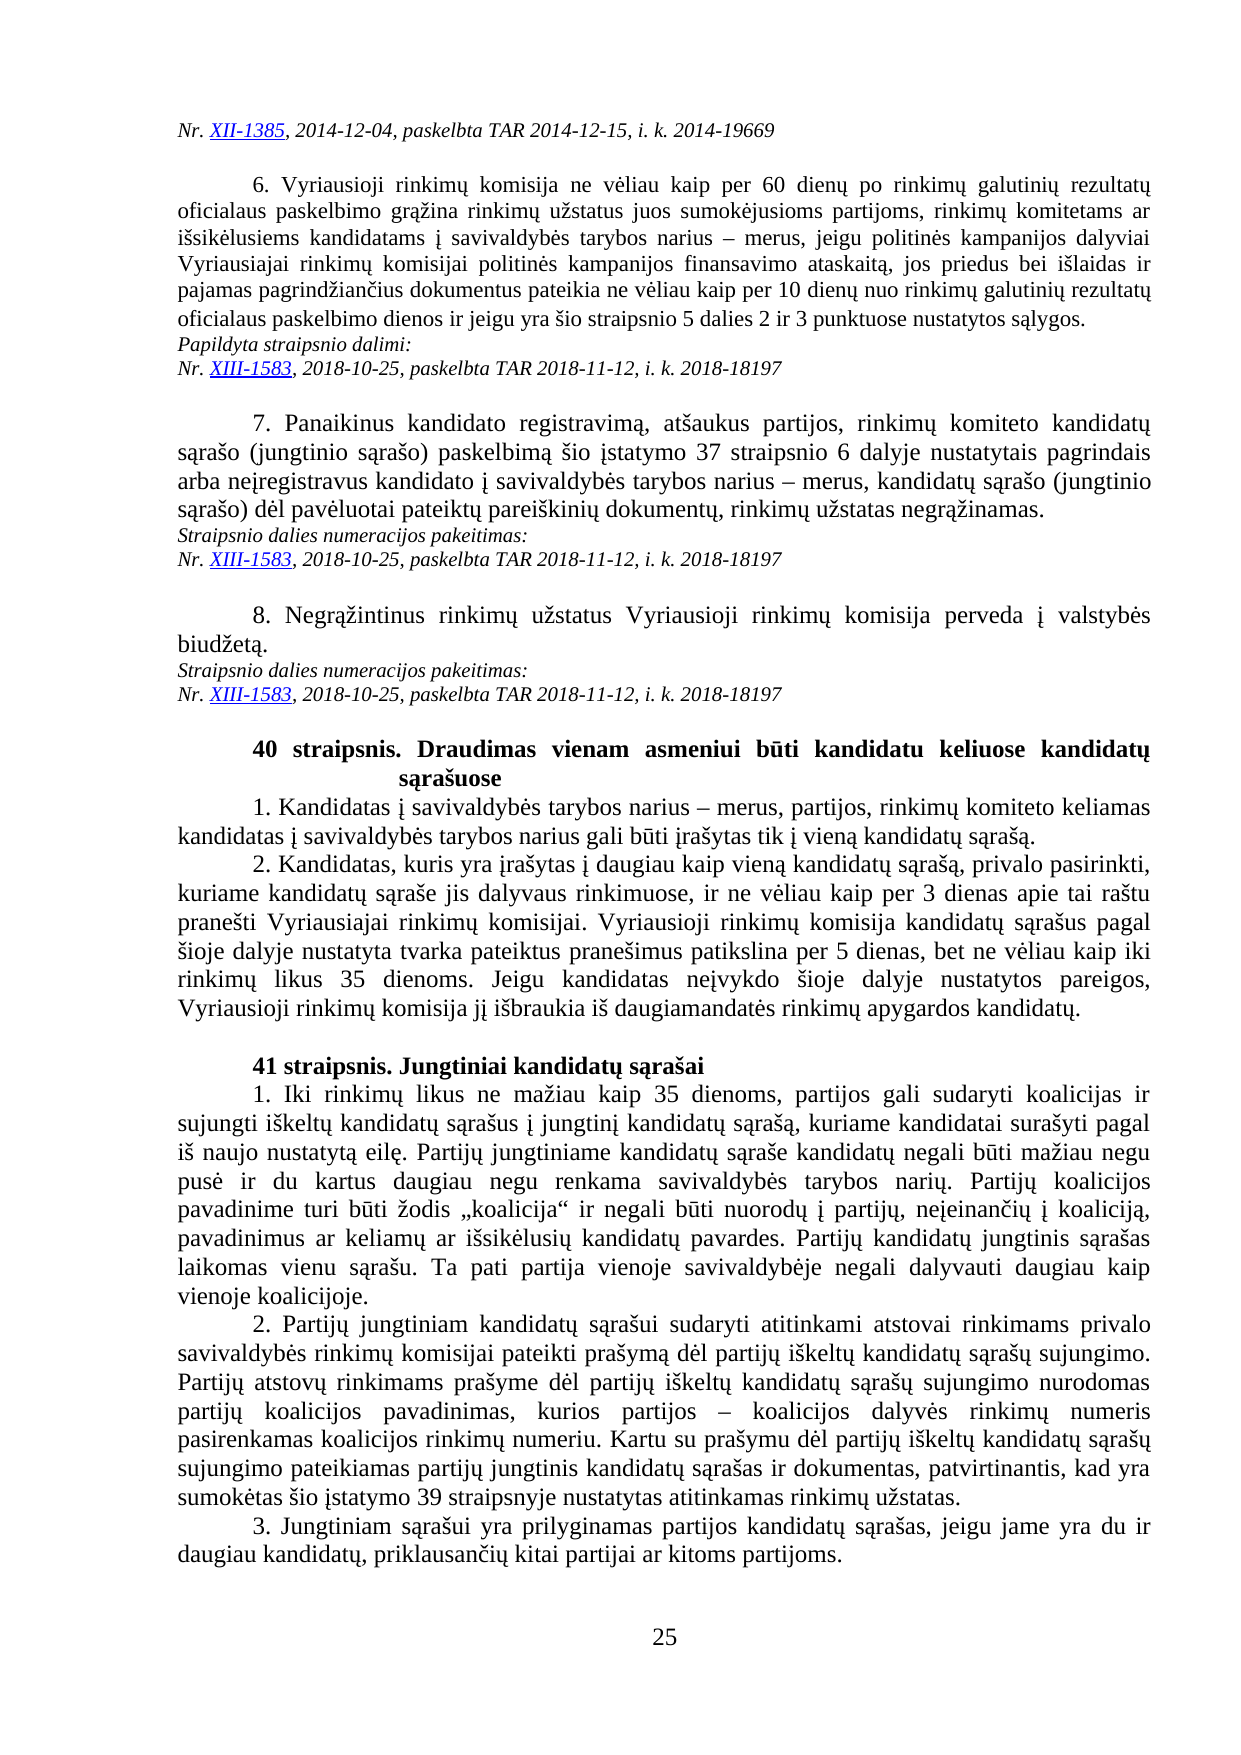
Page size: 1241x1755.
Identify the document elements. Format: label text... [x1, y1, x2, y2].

text 41 straipsnis. Jungtiniai kandidatų sąrašai [177, 1051, 1152, 1079]
text 1. Kandidatas į savivaldybės tarybos narius – merus, partijos, rinkimų komiteto keliamas kandidatas į savivaldybės tarybos narius gali būti įrašytas tik į vieną kandidatų sąrašą. [177, 792, 1152, 849]
text 2. Kandidatas, kuris yra įrašytas į daugiau kaip vieną kandidatų sąrašą, privalo pasirinkti, kuriame kandidatų sąraše jis dalyvaus rinkimuose, ir ne vėliau kaip per 3 dienas apie tai raštu pranešti Vyriausiajai rinkimų komisijai. Vyriausioji rinkimų komisija kandidatų sąrašus pagal šioje dalyje nustatyta tvarka pateiktus pranešimus patikslina per 5 dienas, bet ne vėliau kaip iki rinkimų likus 35 dienoms. Jeigu kandidatas neįvykdo šioje dalyje nustatytos pareigos, Vyriausioji rinkimų komisija jį išbraukia iš daugiamandatės rinkimų apygardos kandidatų. [177, 849, 1152, 1022]
text 3. Jungtiniam sąrašui yra prilyginamas partijos kandidatų sąrašas, jeigu jame yra du ir daugiau kandidatų, priklausančių kitai partijai ar kitoms partijoms. [177, 1511, 1152, 1568]
text Straipsnio dalies numeracijos pakeitimas: [177, 658, 1152, 682]
text Straipsnio dalies numeracijos pakeitimas: [177, 523, 1152, 547]
text Papildyta straipsnio dalimi: [177, 331, 1152, 356]
text Nr. XII-1385, 2014-12-04, paskelbta TAR 2014-12-15, i. k. 2014-19669 [177, 118, 1152, 142]
text 8. Negrąžintinus rinkimų užstatus Vyriausioji rinkimų komisija perveda į valstybės biudžetą. [177, 600, 1152, 658]
text Nr. XIII-1583, 2018-10-25, paskelbta TAR 2018-11-12, i. k. 2018-18197 [177, 682, 1152, 706]
text 40 straipsnis. Draudimas vienam asmeniui būti kandidatu keliuose kandidatų sąrašuose [252, 734, 1152, 792]
text 1. Iki rinkimų likus ne mažiau kaip 35 dienoms, partijos gali sudaryti koalicijas ir sujungti iškeltų kandidatų sąrašus į jungtinį kandidatų sąrašą, kuriame kandidatai surašyti pagal iš naujo nustatytą eilę. Partijų jungtiniame kandidatų sąraše kandidatų negali būti mažiau negu pusė ir du kartus daugiau negu renkama savivaldybės tarybos narių. Partijų koalicijos pavadinime turi būti žodis „koalicija“ ir negali būti nuorodų į partijų, neįeinančių į koaliciją, pavadinimus ar keliamų ar išsikėlusių kandidatų pavardes. Partijų kandidatų jungtinis sąrašas laikomas vienu sąrašu. Ta pati partija vienoje savivaldybėje negali dalyvauti daugiau kaip vienoje koalicijoje. [177, 1079, 1152, 1309]
text 2. Partijų jungtiniam kandidatų sąrašui sudaryti atitinkami atstovai rinkimams privalo savivaldybės rinkimų komisijai pateikti prašymą dėl partijų iškeltų kandidatų sąrašų sujungimo. Partijų atstovų rinkimams prašyme dėl partijų iškeltų kandidatų sąrašų sujungimo nurodomas partijų koalicijos pavadinimas, kurios partijos – koalicijos dalyvės rinkimų numeris pasirenkamas koalicijos rinkimų numeriu. Kartu su prašymu dėl partijų iškeltų kandidatų sąrašų sujungimo pateikiamas partijų jungtinis kandidatų sąrašas ir dokumentas, patvirtinantis, kad yra sumokėtas šio įstatymo 39 straipsnyje nustatytas atitinkamas rinkimų užstatas. [177, 1309, 1152, 1511]
text Nr. XIII-1583, 2018-10-25, paskelbta TAR 2018-11-12, i. k. 2018-18197 [177, 356, 1152, 379]
text 6. Vyriausioji rinkimų komisija ne vėliau kaip per 60 dienų po rinkimų galutinių rezultatų oficialaus paskelbimo grąžina rinkimų užstatus juos sumokėjusioms partijoms, rinkimų komitetams ar išsikėlusiems kandidatams į savivaldybės tarybos narius – merus, jeigu politinės kampanijos dalyviai Vyriausiajai rinkimų komisijai politinės kampanijos finansavimo ataskaitą, jos priedus bei išlaidas ir pajamas pagrindžiančius dokumentus pateikia ne vėliau kaip per 10 dienų nuo rinkimų galutinių rezultatų oficialaus paskelbimo dienos ir jeigu yra šio straipsnio 5 dalies 2 ir 3 punktuose nustatytos sąlygos. [177, 171, 1152, 331]
text 7. Panaikinus kandidato registravimą, atšaukus partijos, rinkimų komiteto kandidatų sąrašo (jungtinio sąrašo) paskelbimą šio įstatymo 37 straipsnio 6 dalyje nustatytais pagrindais arba neįregistravus kandidato į savivaldybės tarybos narius – merus, kandidatų sąrašo (jungtinio sąrašo) dėl pavėluotai pateiktų pareiškinių dokumentų, rinkimų užstatas negrąžinamas. [177, 408, 1152, 523]
text Nr. XIII-1583, 2018-10-25, paskelbta TAR 2018-11-12, i. k. 2018-18197 [177, 547, 1152, 571]
